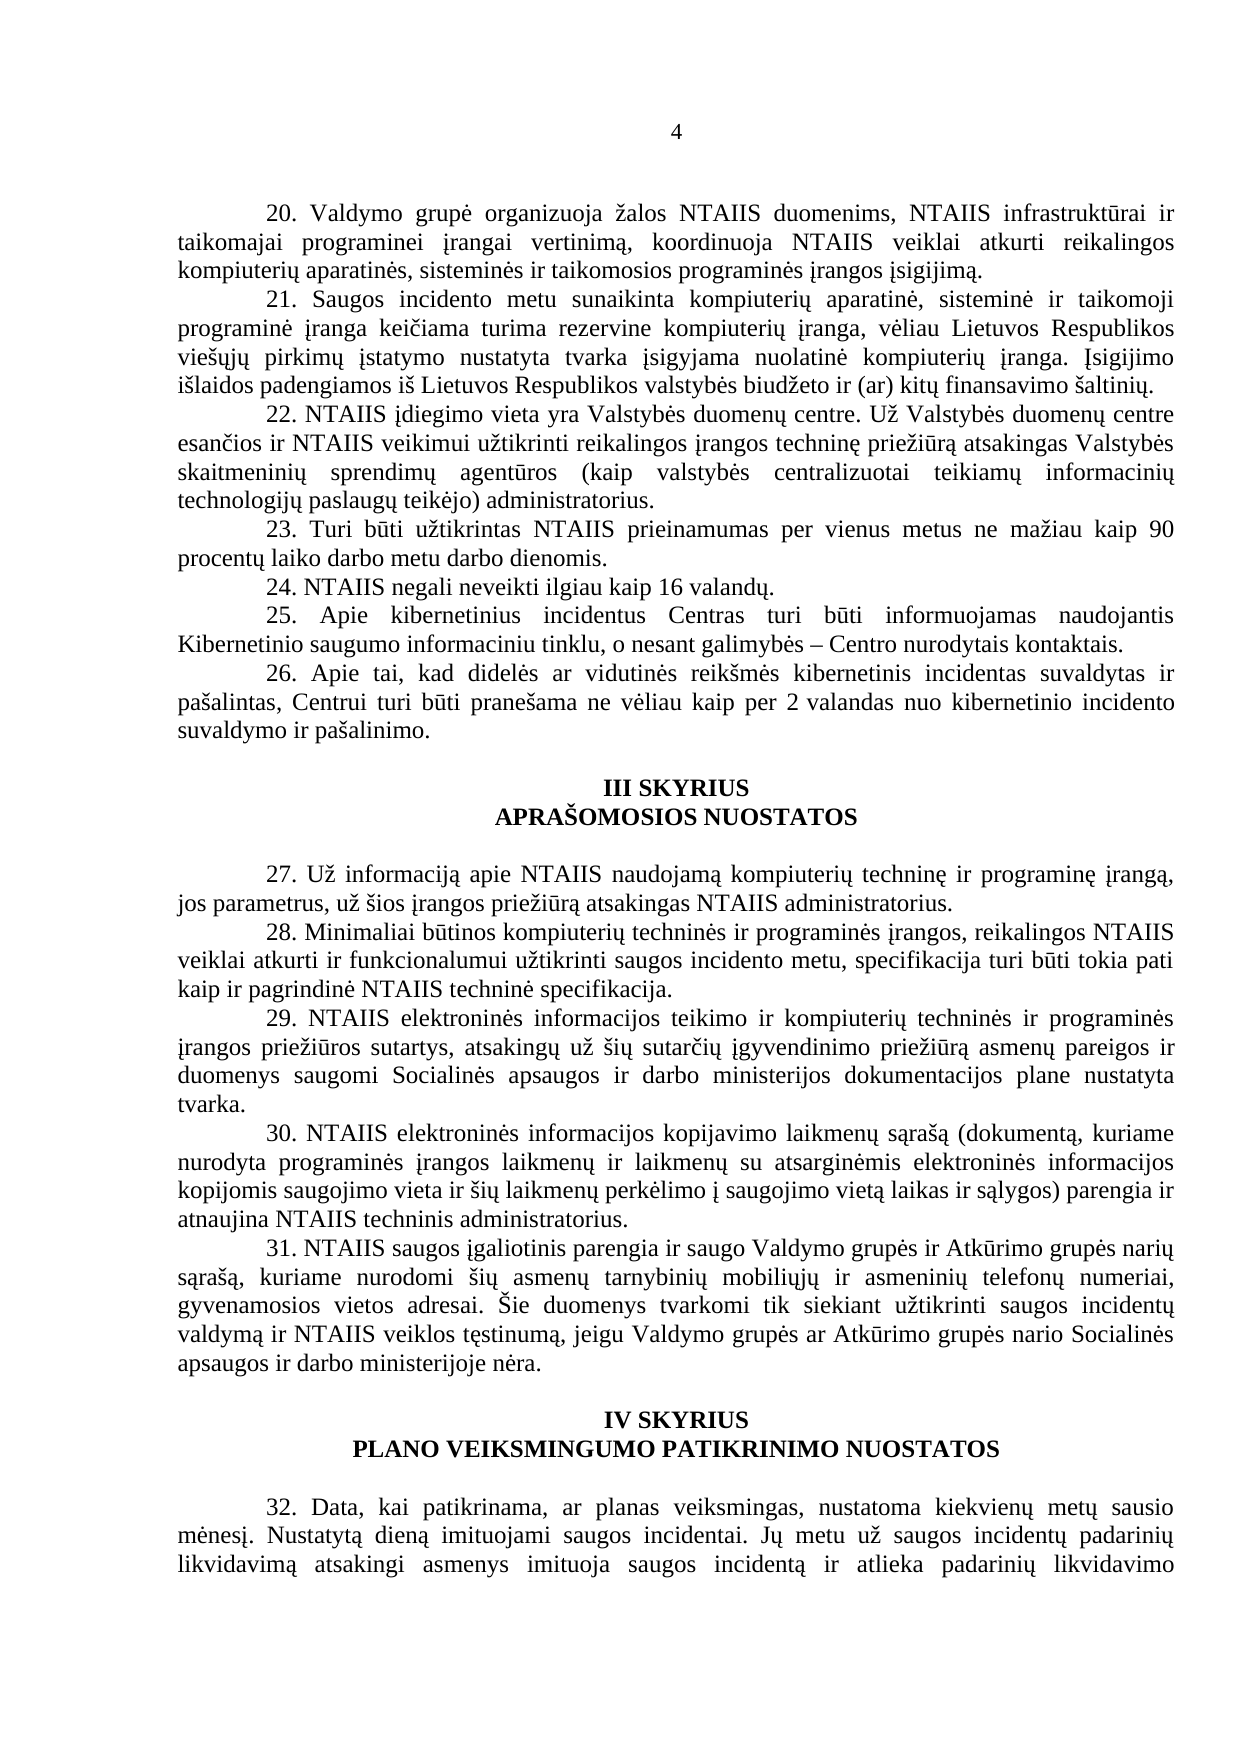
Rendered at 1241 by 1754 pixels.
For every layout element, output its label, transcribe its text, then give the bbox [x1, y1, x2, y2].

text 27. Už informaciją apie NTAIIS naudojamą kompiuterių techninę ir programinę įrangą, jos parametrus, už šios įrangos priežiūrą atsakingas NTAIIS administratorius. [177, 859, 1175, 917]
text APRAŠOMOSIOS NUOSTATOS [177, 802, 1175, 830]
text 20. Valdymo grupė organizuoja žalos NTAIIS duomenims, NTAIIS infrastruktūrai ir taikomajai programinei įrangai vertinimą, koordinuoja NTAIIS veiklai atkurti reikalingos kompiuterių aparatinės, sisteminės ir taikomosios programinės įrangos įsigijimą. [177, 198, 1175, 284]
text 30. NTAIIS elektroninės informacijos kopijavimo laikmenų sąrašą (dokumentą, kuriame nurodyta programinės įrangos laikmenų ir laikmenų su atsarginėmis elektroninės informacijos kopijomis saugojimo vieta ir šių laikmenų perkėlimo į saugojimo vietą laikas ir sąlygos) parengia ir atnaujina NTAIIS techninis administratorius. [177, 1118, 1175, 1233]
text 29. NTAIIS elektroninės informacijos teikimo ir kompiuterių techninės ir programinės įrangos priežiūros sutartys, atsakingų už šių sutarčių įgyvendinimo priežiūrą asmenų pareigos ir duomenys saugomi Socialinės apsaugos ir darbo ministerijos dokumentacijos plane nustatyta tvarka. [177, 1003, 1175, 1118]
text 22. NTAIIS įdiegimo vieta yra Valstybės duomenų centre. Už Valstybės duomenų centre esančios ir NTAIIS veikimui užtikrinti reikalingos įrangos techninę priežiūrą atsakingas Valstybės skaitmeninių sprendimų agentūros (kaip valstybės centralizuotai teikiamų informacinių technologijų paslaugų teikėjo) administratorius. [177, 399, 1175, 514]
text III SKYRIUS [177, 773, 1175, 802]
text 28. Minimaliai būtinos kompiuterių techninės ir programinės įrangos, reikalingos NTAIIS veiklai atkurti ir funkcionalumui užtikrinti saugos incidento metu, specifikacija turi būti tokia pati kaip ir pagrindinė NTAIIS techninė specifikacija. [177, 917, 1175, 1003]
text PLANO VEIKSMINGUMO PATIKRINIMO NUOSTATOS [177, 1434, 1175, 1463]
text 31. NTAIIS saugos įgaliotinis parengia ir saugo Valdymo grupės ir Atkūrimo grupės narių sąrašą, kuriame nurodomi šių asmenų tarnybinių mobiliųjų ir asmeninių telefonų numeriai, gyvenamosios vietos adresai. Šie duomenys tvarkomi tik siekiant užtikrinti saugos incidentų valdymą ir NTAIIS veiklos tęstinumą, jeigu Valdymo grupės ar Atkūrimo grupės nario Socialinės apsaugos ir darbo ministerijoje nėra. [177, 1233, 1175, 1377]
text 26. Apie tai, kad didelės ar vidutinės reikšmės kibernetinis incidentas suvaldytas ir pašalintas, Centrui turi būti pranešama ne vėliau kaip per 2 valandas nuo kibernetinio incidento suvaldymo ir pašalinimo. [177, 658, 1175, 744]
text 25. Apie kibernetinius incidentus Centras turi būti informuojamas naudojantis Kibernetinio saugumo informaciniu tinklu, o nesant galimybės – Centro nurodytais kontaktais. [177, 600, 1175, 658]
text 23. Turi būti užtikrintas NTAIIS prieinamumas per vienus metus ne mažiau kaip 90 procentų laiko darbo metu darbo dienomis. [177, 514, 1175, 572]
text 24. NTAIIS negali neveikti ilgiau kaip 16 valandų. [177, 572, 1175, 600]
text 32. Data, kai patikrinama, ar planas veiksmingas, nustatoma kiekvienų metų sausio mėnesį. Nustatytą dieną imituojami saugos incidentai. Jų metu už saugos incidentų padarinių likvidavimą atsakingi asmenys imituoja saugos incidentą ir atlieka padarinių likvidavimo [177, 1492, 1175, 1578]
text 21. Saugos incidento metu sunaikinta kompiuterių aparatinė, sisteminė ir taikomoji programinė įranga keičiama turima rezervine kompiuterių įranga, vėliau Lietuvos Respublikos viešųjų pirkimų įstatymo nustatyta tvarka įsigyjama nuolatinė kompiuterių įranga. Įsigijimo išlaidos padengiamos iš Lietuvos Respublikos valstybės biudžeto ir (ar) kitų finansavimo šaltinių. [177, 284, 1175, 399]
text IV SKYRIUS [177, 1405, 1175, 1434]
